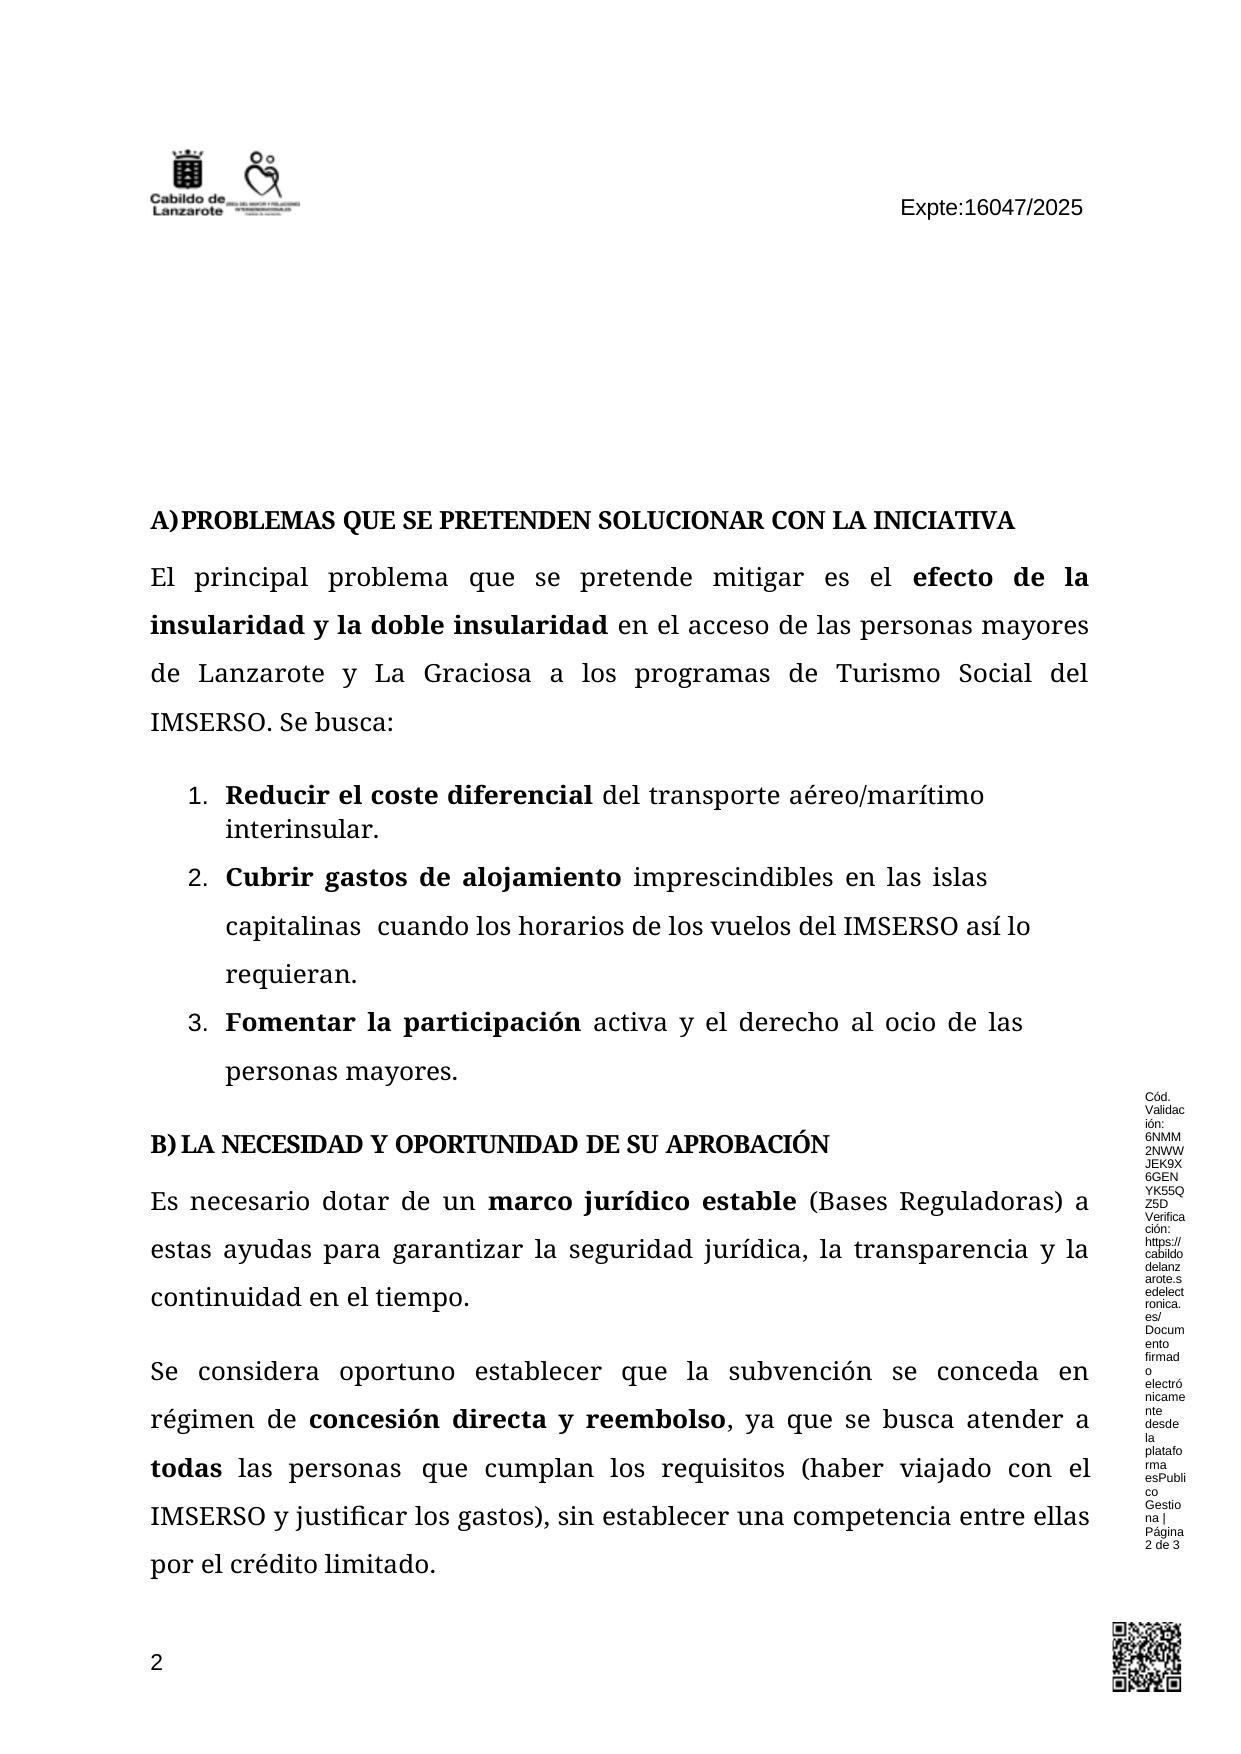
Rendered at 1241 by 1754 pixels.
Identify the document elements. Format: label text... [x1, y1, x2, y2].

picture [150, 149, 301, 216]
list Fomentar la participación activa y el derecho al ocio de las personas mayores. [188, 1005, 1089, 1087]
list Reducir el coste diferencial del transporte aéreo/marítimo interinsular. [188, 778, 1093, 846]
subtitle LA NECESIDAD Y OPORTUNIDAD DE SU APROBACIÓN [150, 1127, 1093, 1161]
picture [1112, 1622, 1182, 1692]
list Cubrir gastos de alojamiento imprescindibles en las islas capitalinas cuando los horarios de los vuelos del IMSERSO así lo requieran. [188, 860, 1090, 991]
text Es necesario dotar de un marco jurídico estable (Bases Reguladoras) a estas ayudas para garantizar la seguridad jurídica, la transparencia y la continuidad en el tiempo. [150, 1183, 1090, 1314]
subtitle PROBLEMAS QUE SE PRETENDEN SOLUCIONAR CON LA INICIATIVA [150, 503, 1093, 537]
text El principal problema que se pretende mitigar es el efecto de la insularidad y la doble insularidad en el acceso de las personas mayores de Lanzarote y La Graciosa a los programas de Turismo Social del IMSERSO. Se busca: [150, 559, 1090, 738]
text Se considera oportuno establecer que la subvención se conceda en régimen de concesión directa y reembolso, ya que se busca atender a todas las personas que cumplan los requisitos (haber viajado con el IMSERSO y justificar los gastos), sin establecer una competencia entre ellas por el crédito limitado. [150, 1353, 1091, 1581]
text Documento firmado electrónicamente desde la plataforma esPublico Gestiona | Página 2 de 3 [1145, 1324, 1186, 1552]
text Cód. Validación: 6NMM2NWWJEK9X6GENYK55QZ5D [1145, 1091, 1186, 1211]
text Verificación: https://cabildodelanzarote.sedelectronica.es/ [1145, 1211, 1186, 1324]
